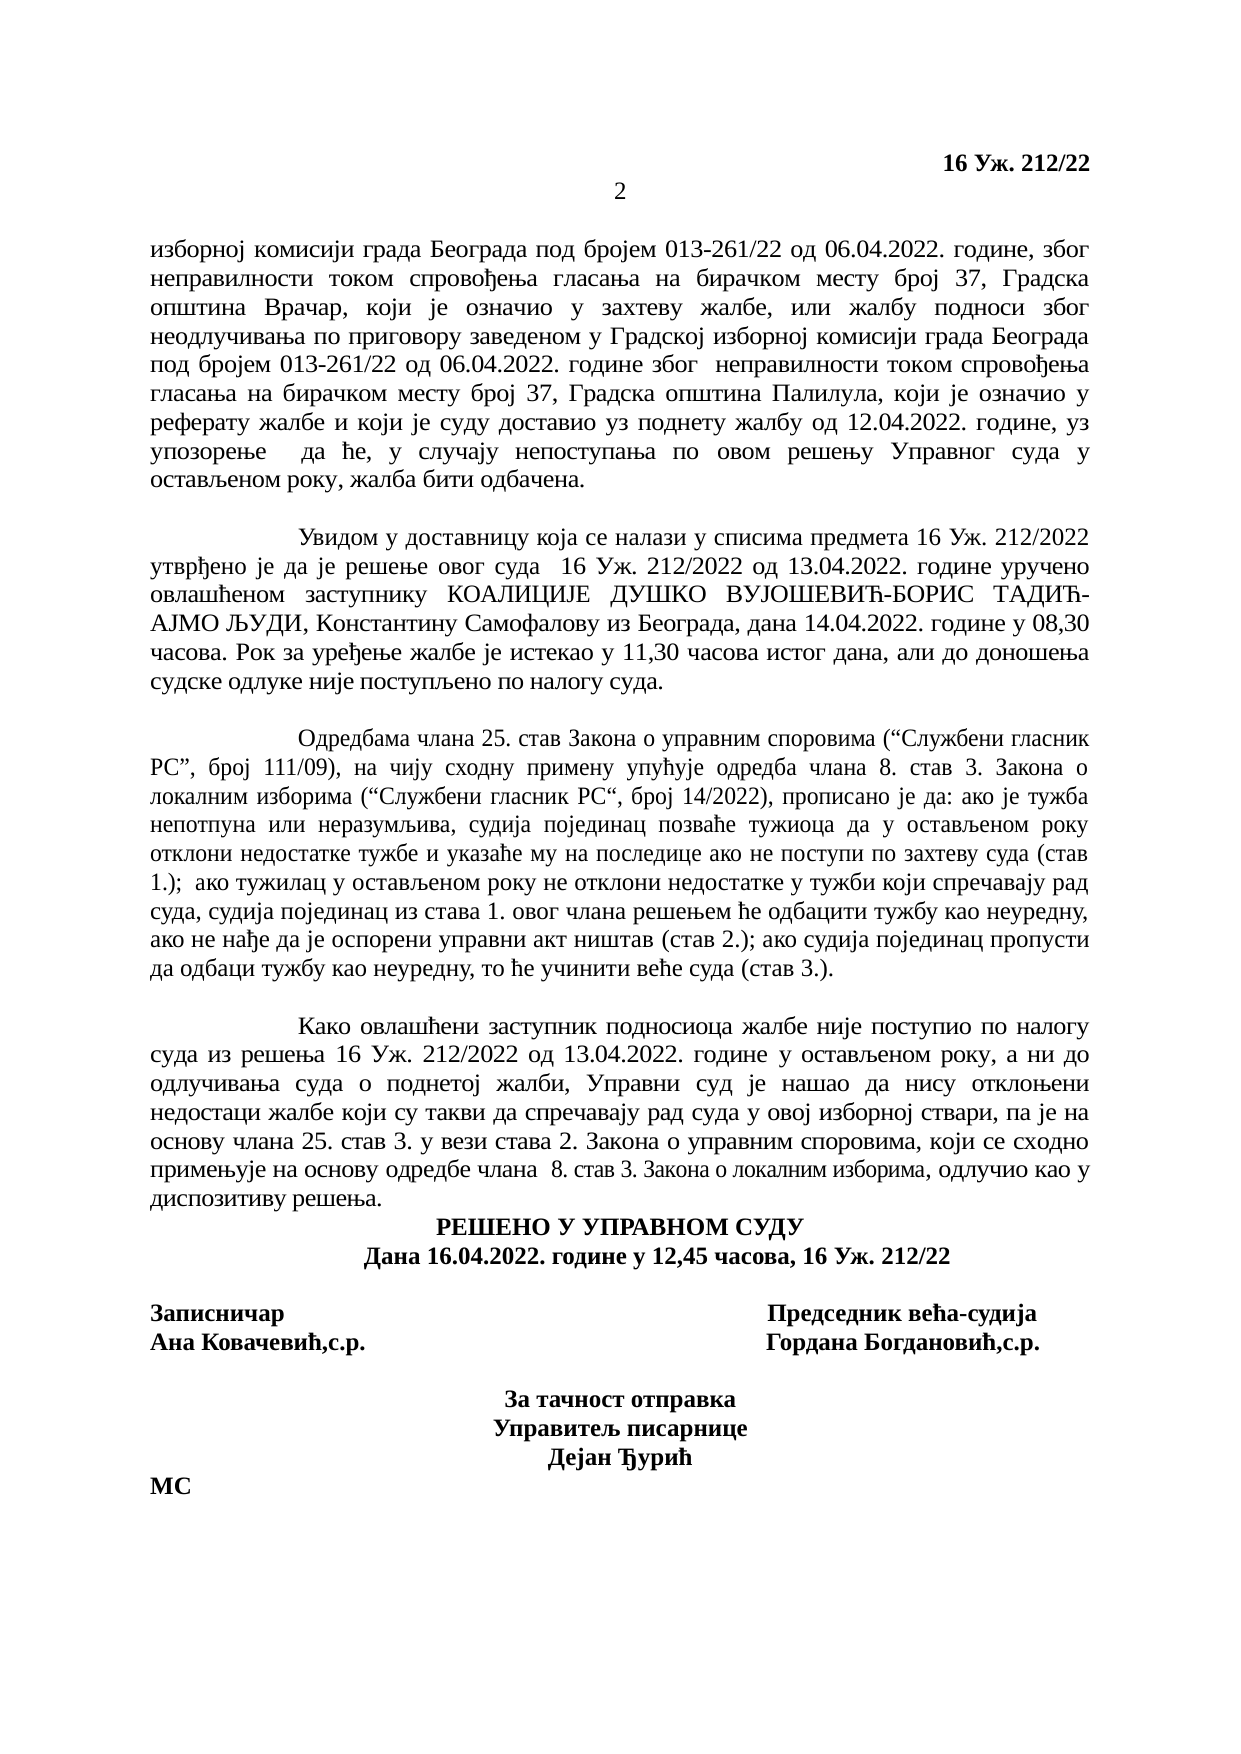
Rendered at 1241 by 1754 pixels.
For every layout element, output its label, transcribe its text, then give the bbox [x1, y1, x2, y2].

text Ана Ковачевић,с.р. Гордана Богдановић,с.р. [150, 1327, 1090, 1356]
text Одредбама члана 25. став Закона о управним споровима (“Службени гласник РС”, број 111/09), на чију сходну примену упућује одредба члана 8. став 3. Закона о локалним изборима (“Службени гласник РС“, број 14/2022), прописано је да: ако је тужба непотпуна или неразумљива, судија појединац позваће тужиоца да у остављеном року отклони недостатке тужбе и указаће му на последице ако не поступи по захтеву суда (став 1.); ако тужилац у остављеном року не отклони недостатке у тужби који спречавају рад суда, судија појединац из става 1. овог члана решењем ће одбацити тужбу као неуредну, ако не нађе да је оспорени управни акт ништав (став 2.); ако судија појединац пропусти да одбаци тужбу као неуредну, то ће учинити веће суда (став 3.). [150, 723, 1090, 982]
text Како овлашћени заступник подносиоца жалбе није поступио по налогу суда из решења 16 Уж. 212/2022 од 13.04.2022. године у остављеном року, а ни до одлучивања суда о поднетој жалби, Управни суд је нашао да нису отклоњени недостаци жалбе који су такви да спречавају рад суда у овој изборној ствари, па је на основу члана 25. став 3. у вези става 2. Закона о управним споровима, који се сходно примењује на основу одредбе члана 8. став 3. Закона о локалним изборима, одлучио као у диспозитиву решења. [150, 1011, 1090, 1212]
text РЕШЕНО У УПРАВНОМ СУДУ [150, 1212, 1090, 1241]
text За тачност отправка [150, 1384, 1090, 1413]
text Дејан Ђурић [150, 1442, 1090, 1471]
text Управитељ писарнице [150, 1413, 1090, 1442]
text Увидом у доставницу која се налази у списима предмета 16 Уж. 212/2022 утврђено је да је решење овог суда 16 Уж. 212/2022 од 13.04.2022. године уручено овлашћеном заступнику КОАЛИЦИЈЕ ДУШКО ВУЈОШЕВИЋ-БОРИС ТАДИЋ-АЈМО ЉУДИ, Константину Самофалову из Београда, дана 14.04.2022. године у 08,30 часова. Рок за уређење жалбе је истекао у 11,30 часова истог дана, али до доношења судске одлуке није поступљено по налогу суда. [150, 522, 1090, 694]
text Дана 16.04.2022. године у 12,45 часова, 16 Уж. 212/22 [150, 1241, 1090, 1269]
text Записничар Председник већа-судија [150, 1298, 1090, 1327]
text изборној комисији града Београда под бројем 013-261/22 од 06.04.2022. године, због неправилности током спровођења гласања на бирачком месту број 37, Градска општина Врачар, који је означио у захтеву жалбе, или жалбу подноси због неодлучивања по приговору заведеном у Градској изборној комисији града Београда под бројем 013-261/22 од 06.04.2022. године због неправилности током спровођења гласања на бирачком месту број 37, Градска општина Палилула, који је означио у реферату жалбе и који је суду доставио уз поднету жалбу од 12.04.2022. године, уз упозорење да ће, у случају непоступања по овом решењу Управног суда у остављеном року, жалба бити одбачена. [150, 234, 1090, 493]
text MС [150, 1471, 1089, 1499]
